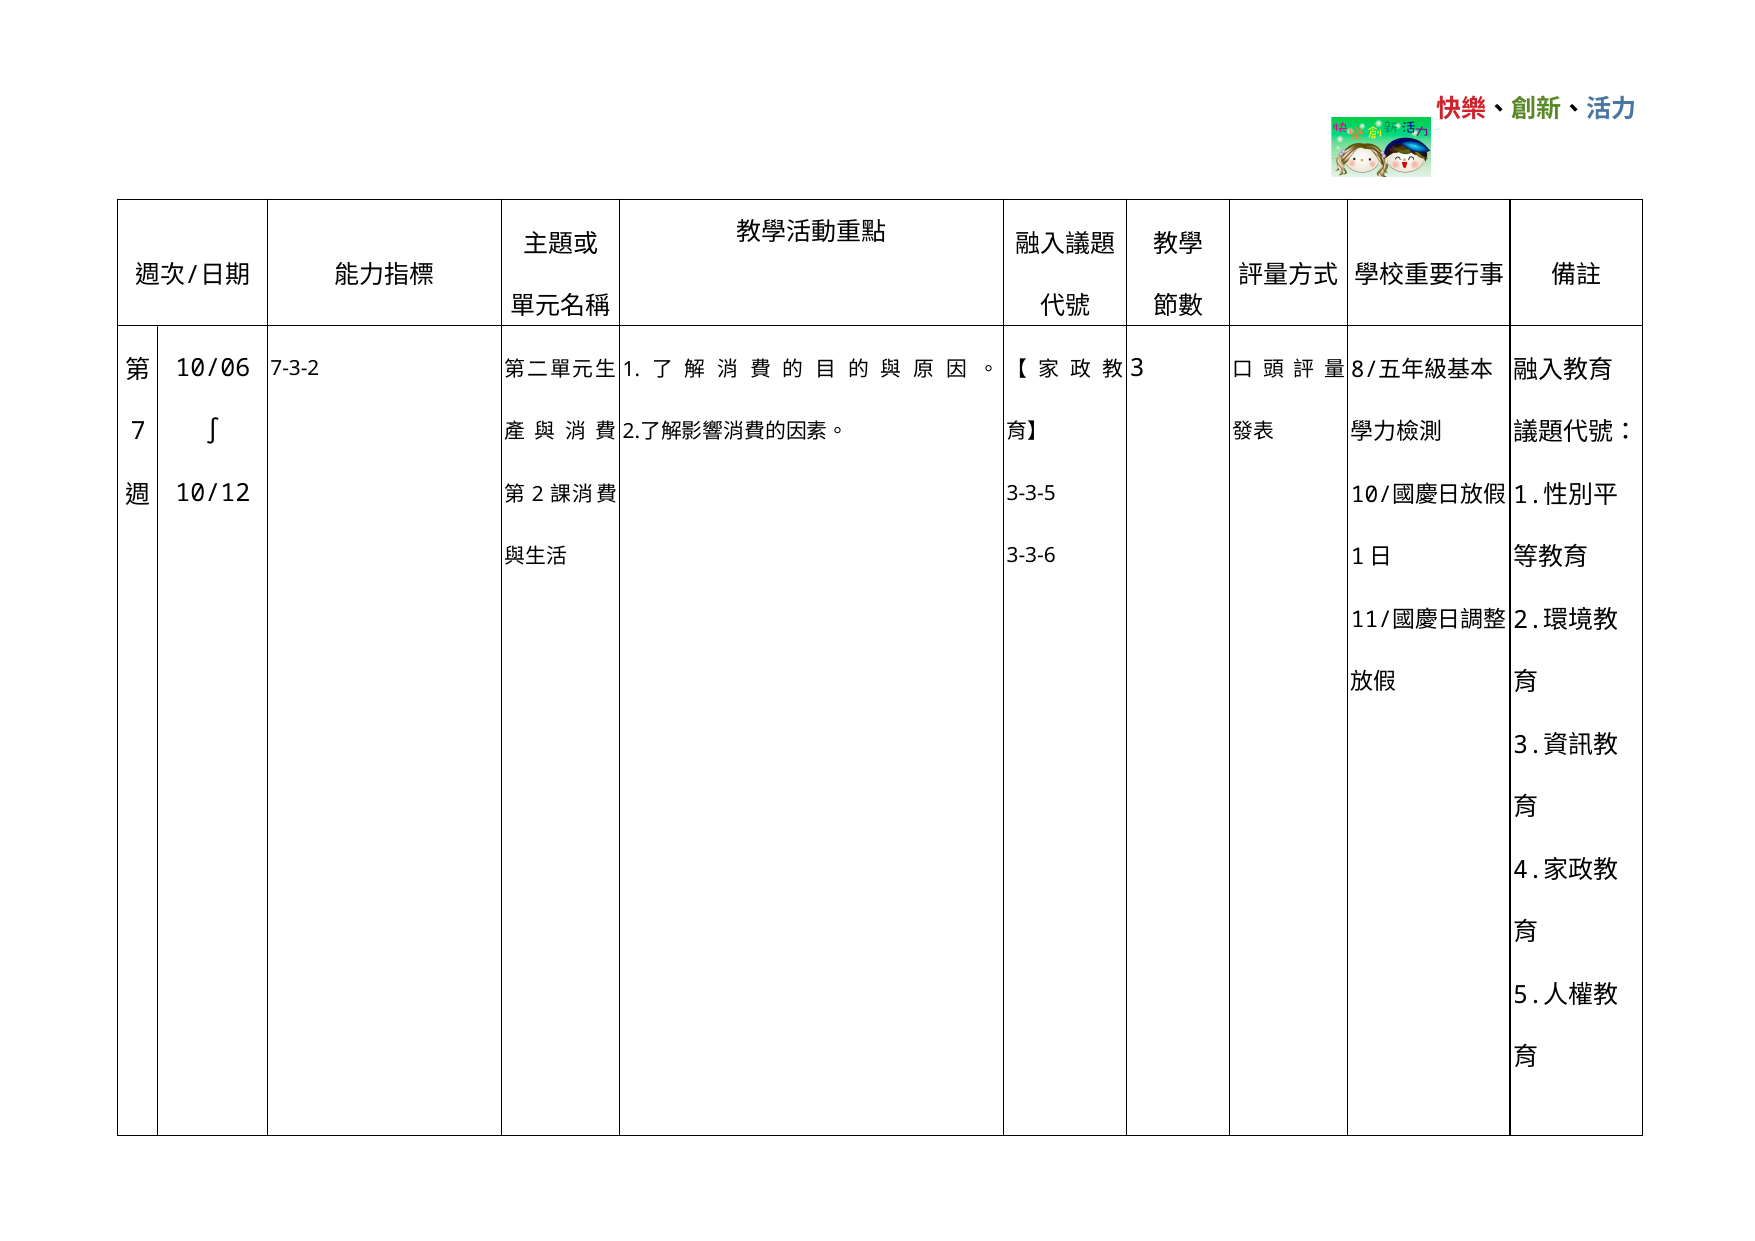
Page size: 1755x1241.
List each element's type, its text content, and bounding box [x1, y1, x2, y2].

table_header 主題或 單元名稱 [502, 200, 619, 324]
table_header 備註 [1511, 200, 1642, 324]
table_header 週次/日期 [118, 200, 267, 324]
table_cell 融入教育 議題代號： 1.性別平等教育 2.環境教育 3.資訊教育 4.家政教育 5.人權教育 [1511, 326, 1642, 1135]
table_cell 口頭評量 發表 [1230, 326, 1347, 1135]
table_header 評量方式 [1230, 200, 1347, 324]
table_cell 3 [1127, 326, 1229, 1135]
table_header 教學 節數 [1127, 200, 1229, 324]
table_header 能力指標 [268, 200, 501, 324]
table_cell 1.了解消費的目的與原因。 2.了解影響消費的因素。 [620, 326, 1003, 1135]
table_cell 8/五年級基本學力檢測 10/國慶日放假1日 11/國慶日調整放假 [1348, 326, 1509, 1135]
table_cell 7-3-2 [268, 326, 501, 1135]
table_header 融入議題 代號 [1004, 200, 1126, 324]
table_header 學校重要行事 [1348, 200, 1509, 324]
table_cell 【家政教育】 3-3-5 3-3-6 [1004, 326, 1126, 1135]
table_header 教學活動重點 [620, 200, 1003, 324]
table_cell 第二單元生產與消費 第2課消費與生活 [502, 326, 619, 1135]
table_cell 第 7 週 [118, 326, 157, 1135]
table_cell 10/06 ∫ 10/12 [158, 326, 267, 1135]
